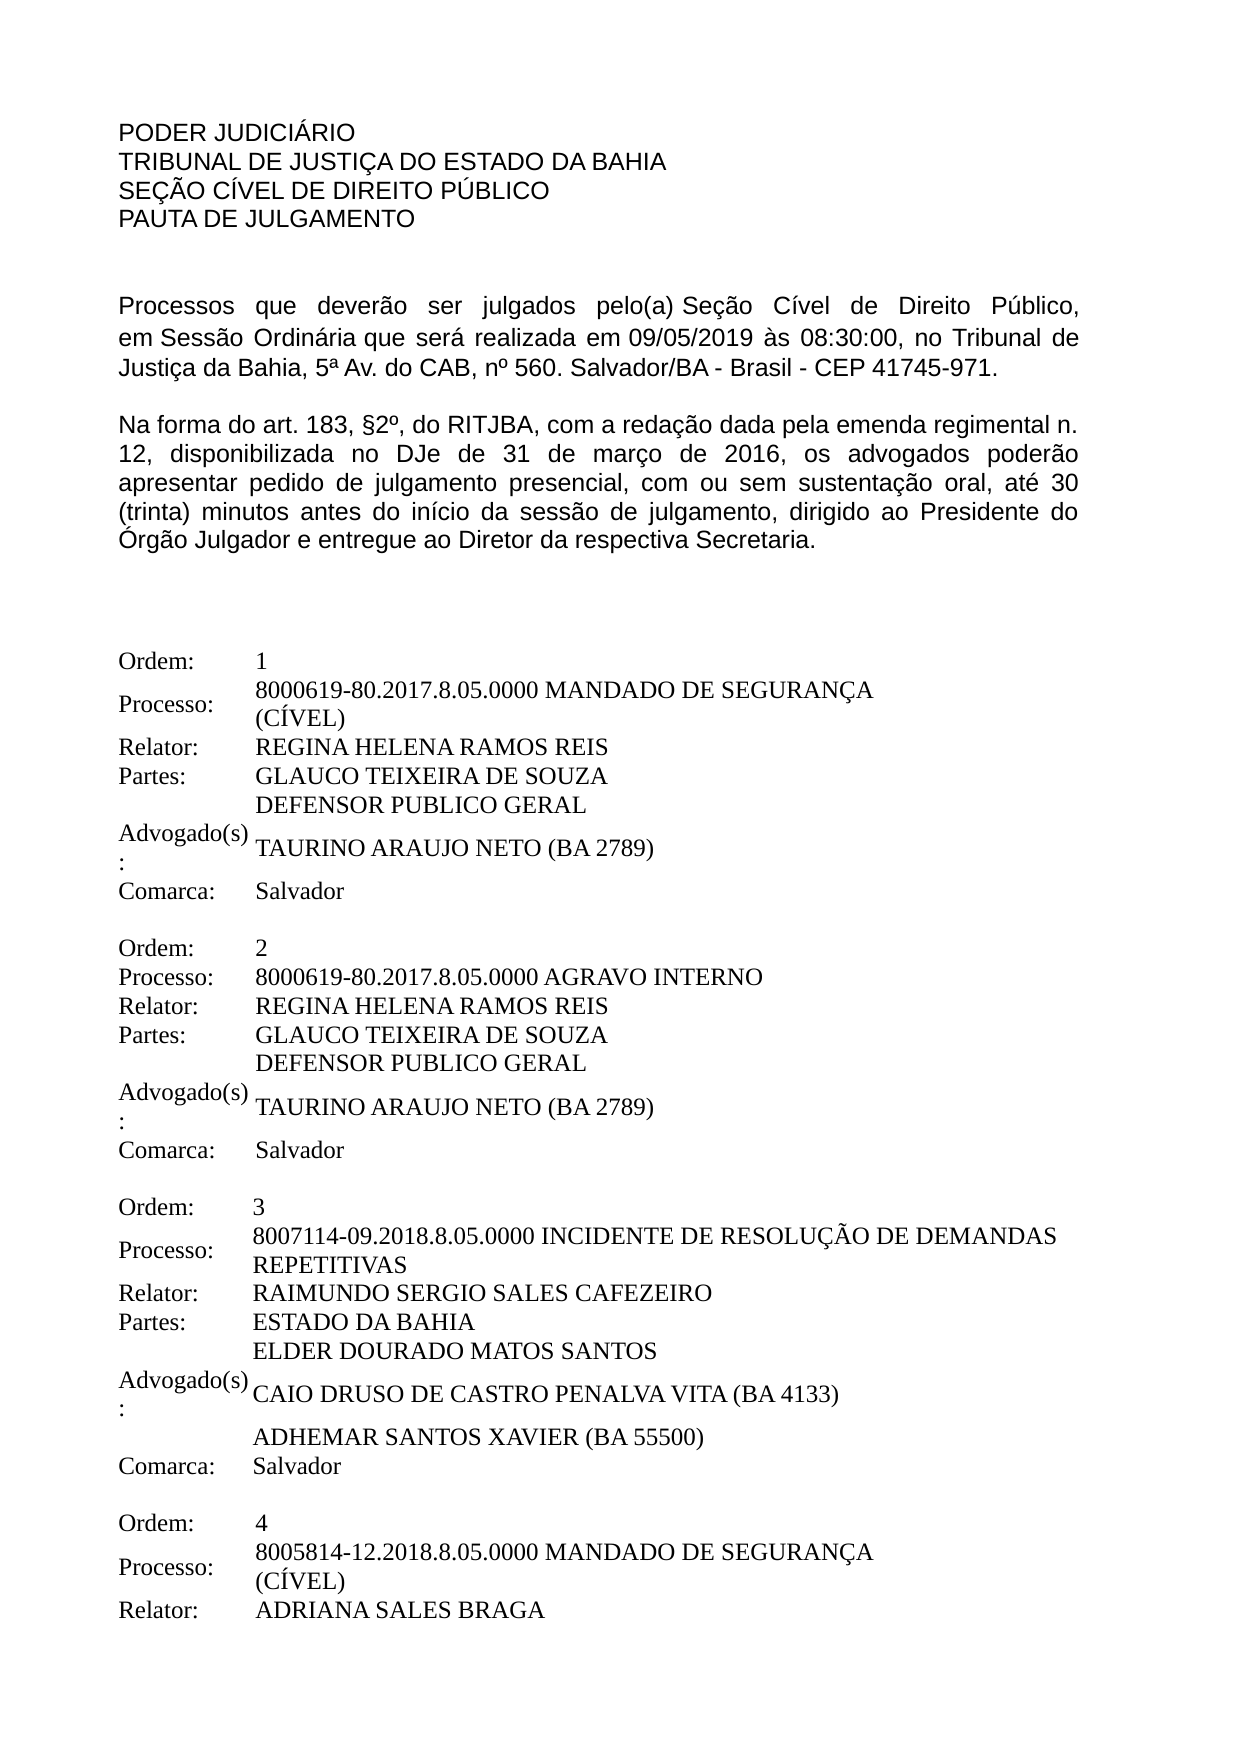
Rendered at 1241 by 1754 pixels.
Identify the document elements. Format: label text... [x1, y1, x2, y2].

table_cell [118, 1336, 252, 1365]
table_cell 8000619-80.2017.8.05.0000 MANDADO DE SEGURANÇA (CÍVEL) [255, 675, 969, 732]
table_cell ESTADO DA BAHIA [252, 1307, 1122, 1336]
table_cell Salvador [252, 1451, 1122, 1480]
table_cell Relator: [118, 1595, 255, 1623]
text PAUTA DE JULGAMENTO [118, 204, 1080, 233]
table_cell Partes: [118, 1020, 255, 1048]
table_cell [118, 1049, 255, 1077]
table_cell CAIO DRUSO DE CASTRO PENALVA VITA (BA 4133) [252, 1365, 1122, 1422]
table_cell [118, 790, 255, 818]
table_header Ordem: [118, 1509, 255, 1537]
table_cell Relator: [118, 1279, 252, 1307]
table_header 4 [255, 1509, 969, 1537]
table_cell Relator: [118, 991, 255, 1020]
table_cell DEFENSOR PUBLICO GERAL [255, 790, 969, 818]
table_cell Processo: [118, 1537, 255, 1595]
table_cell 8005814-12.2018.8.05.0000 MANDADO DE SEGURANÇA (CÍVEL) [255, 1537, 969, 1595]
table_cell Advogado(s): [118, 1365, 252, 1422]
text Na forma do art. 183, §2º, do RITJBA, com a redação dada pela emenda regimental n. 12, disponibilizada no DJe de 31 de março de 2016, os advogados poderão apresentar pedido de julgamento presencial, com ou sem sustentação oral, até 30 (trinta) minutos antes do início da sessão de julgamento, dirigido ao Presidente do Órgão Julgador e entregue ao Diretor da respectiva Secretaria. [118, 410, 1080, 554]
table_header 3 [252, 1192, 1122, 1221]
table_cell TAURINO ARAUJO NETO (BA 2789) [255, 819, 969, 876]
table_cell Processo: [118, 962, 255, 991]
table_cell TAURINO ARAUJO NETO (BA 2789) [255, 1077, 766, 1135]
text PODER JUDICIÁRIO [118, 118, 1080, 147]
table_cell ADHEMAR SANTOS XAVIER (BA 55500) [252, 1422, 1122, 1451]
table_cell Salvador [255, 876, 969, 905]
table_cell Partes: [118, 761, 255, 790]
table_cell 8000619-80.2017.8.05.0000 AGRAVO INTERNO [255, 962, 766, 991]
table_cell Advogado(s): [118, 819, 255, 876]
table_cell Salvador [255, 1135, 766, 1163]
table_cell GLAUCO TEIXEIRA DE SOUZA [255, 761, 969, 790]
table_cell REGINA HELENA RAMOS REIS [255, 732, 969, 761]
table_cell Advogado(s): [118, 1077, 255, 1135]
table_cell Processo: [118, 675, 255, 732]
table_cell Partes: [118, 1307, 252, 1336]
table_cell [118, 1422, 252, 1451]
table_cell Relator: [118, 732, 255, 761]
table_cell ADRIANA SALES BRAGA [255, 1595, 969, 1623]
table_cell GLAUCO TEIXEIRA DE SOUZA [255, 1020, 766, 1048]
table_cell RAIMUNDO SERGIO SALES CAFEZEIRO [252, 1279, 1122, 1307]
table_cell 8007114-09.2018.8.05.0000 INCIDENTE DE RESOLUÇÃO DE DEMANDAS REPETITIVAS [252, 1221, 1122, 1278]
table_cell Comarca: [118, 1451, 252, 1480]
table_header Ordem: [118, 934, 255, 962]
table_cell REGINA HELENA RAMOS REIS [255, 991, 766, 1020]
table_cell DEFENSOR PUBLICO GERAL [255, 1049, 766, 1077]
table_header Ordem: [118, 646, 255, 675]
table_cell Processo: [118, 1221, 252, 1278]
text Processos que deverão ser julgados pelo(a) Seção Cível de Direito Público, em Sessão Ordinária que será realizada em 09/05/2019 às 08:30:00, no Tribunal de Justiça da Bahia, 5ª Av. do CAB, nº 560. Salvador/BA - Brasil - CEP 41745-971. [118, 291, 1080, 382]
table_header Ordem: [118, 1192, 252, 1221]
table_cell Comarca: [118, 1135, 255, 1163]
table_header 1 [255, 646, 969, 675]
text TRIBUNAL DE JUSTIÇA DO ESTADO DA BAHIA [118, 147, 1080, 176]
text SEÇÃO CÍVEL DE DIREITO PÚBLICO [118, 176, 1080, 204]
table_cell ELDER DOURADO MATOS SANTOS [252, 1336, 1122, 1365]
table_header 2 [255, 934, 766, 962]
table_cell Comarca: [118, 876, 255, 905]
